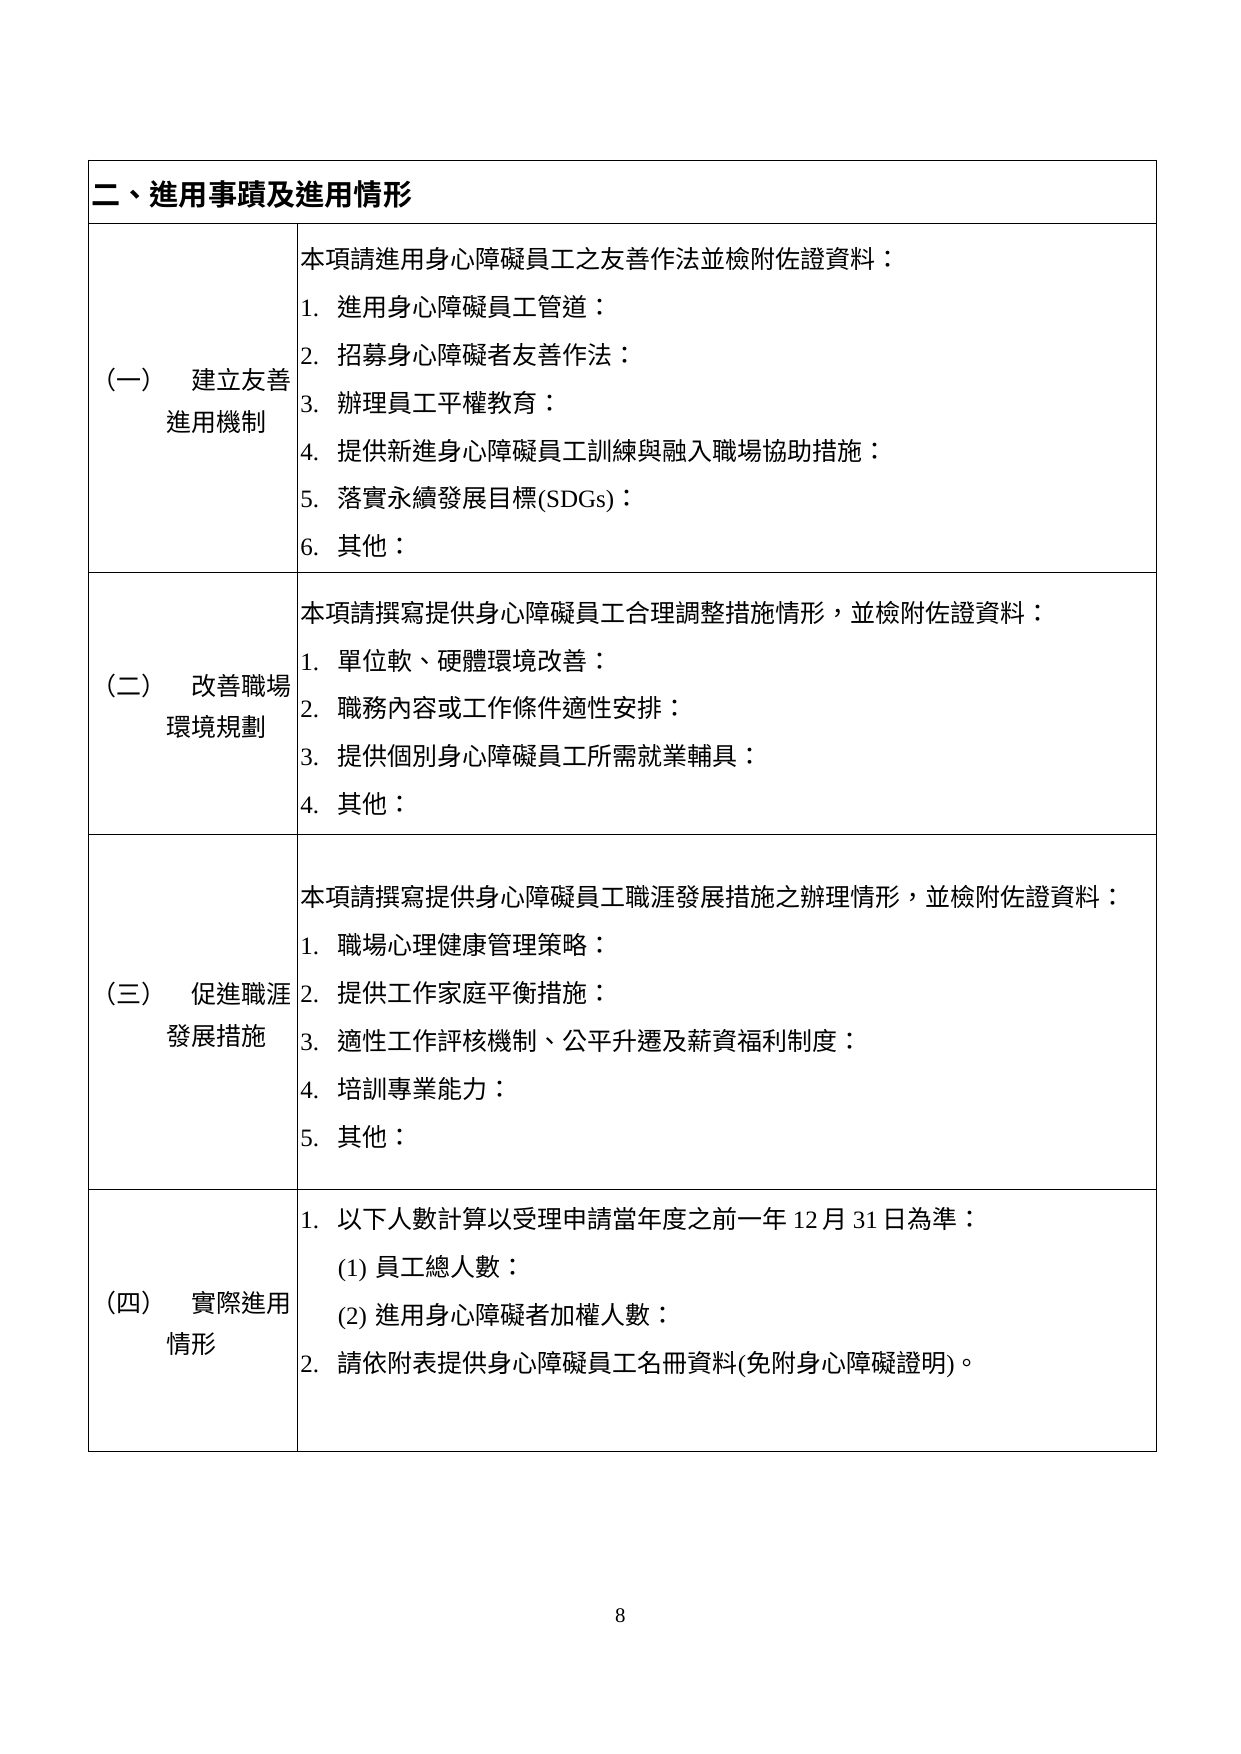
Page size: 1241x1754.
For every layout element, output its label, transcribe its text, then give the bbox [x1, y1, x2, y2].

table_cell 二、進用事蹟及進用情形 [89, 161, 1156, 223]
table_cell 以下人數計算以受理申請當年度之前一年12月31日為準： 員工總人數： 進用身心障礙者加權人數： 請依附表提供身心障礙員工名冊資料(免附身心障礙證明)。 [298, 1190, 1156, 1451]
table_cell 實際進用 情形 [89, 1190, 297, 1451]
table_cell 改善職場 環境規劃 [89, 573, 297, 834]
table_cell 本項請撰寫提供身心障礙員工合理調整措施情形，並檢附佐證資料： 單位軟、硬體環境改善： 職務內容或工作條件適性安排： 提供個別身心障礙員工所需就業輔具： 其他： [298, 573, 1156, 834]
table_cell 本項請撰寫提供身心障礙員工職涯發展措施之辦理情形，並檢附佐證資料： 職場心理健康管理策略： 提供工作家庭平衡措施： 適性工作評核機制、公平升遷及薪資福利制度： 培訓專業能力： 其他： [298, 835, 1156, 1189]
table_cell 本項請進用身心障礙員工之友善作法並檢附佐證資料： 進用身心障礙員工管道： 招募身心障礙者友善作法： 辦理員工平權教育： 提供新進身心障礙員工訓練與融入職場協助措施： 落實永續發展目標(SDGs)： 其他： [298, 224, 1156, 572]
table_cell 建立友善 進用機制 [89, 224, 297, 572]
table_cell 促進職涯 發展措施 [89, 835, 297, 1189]
